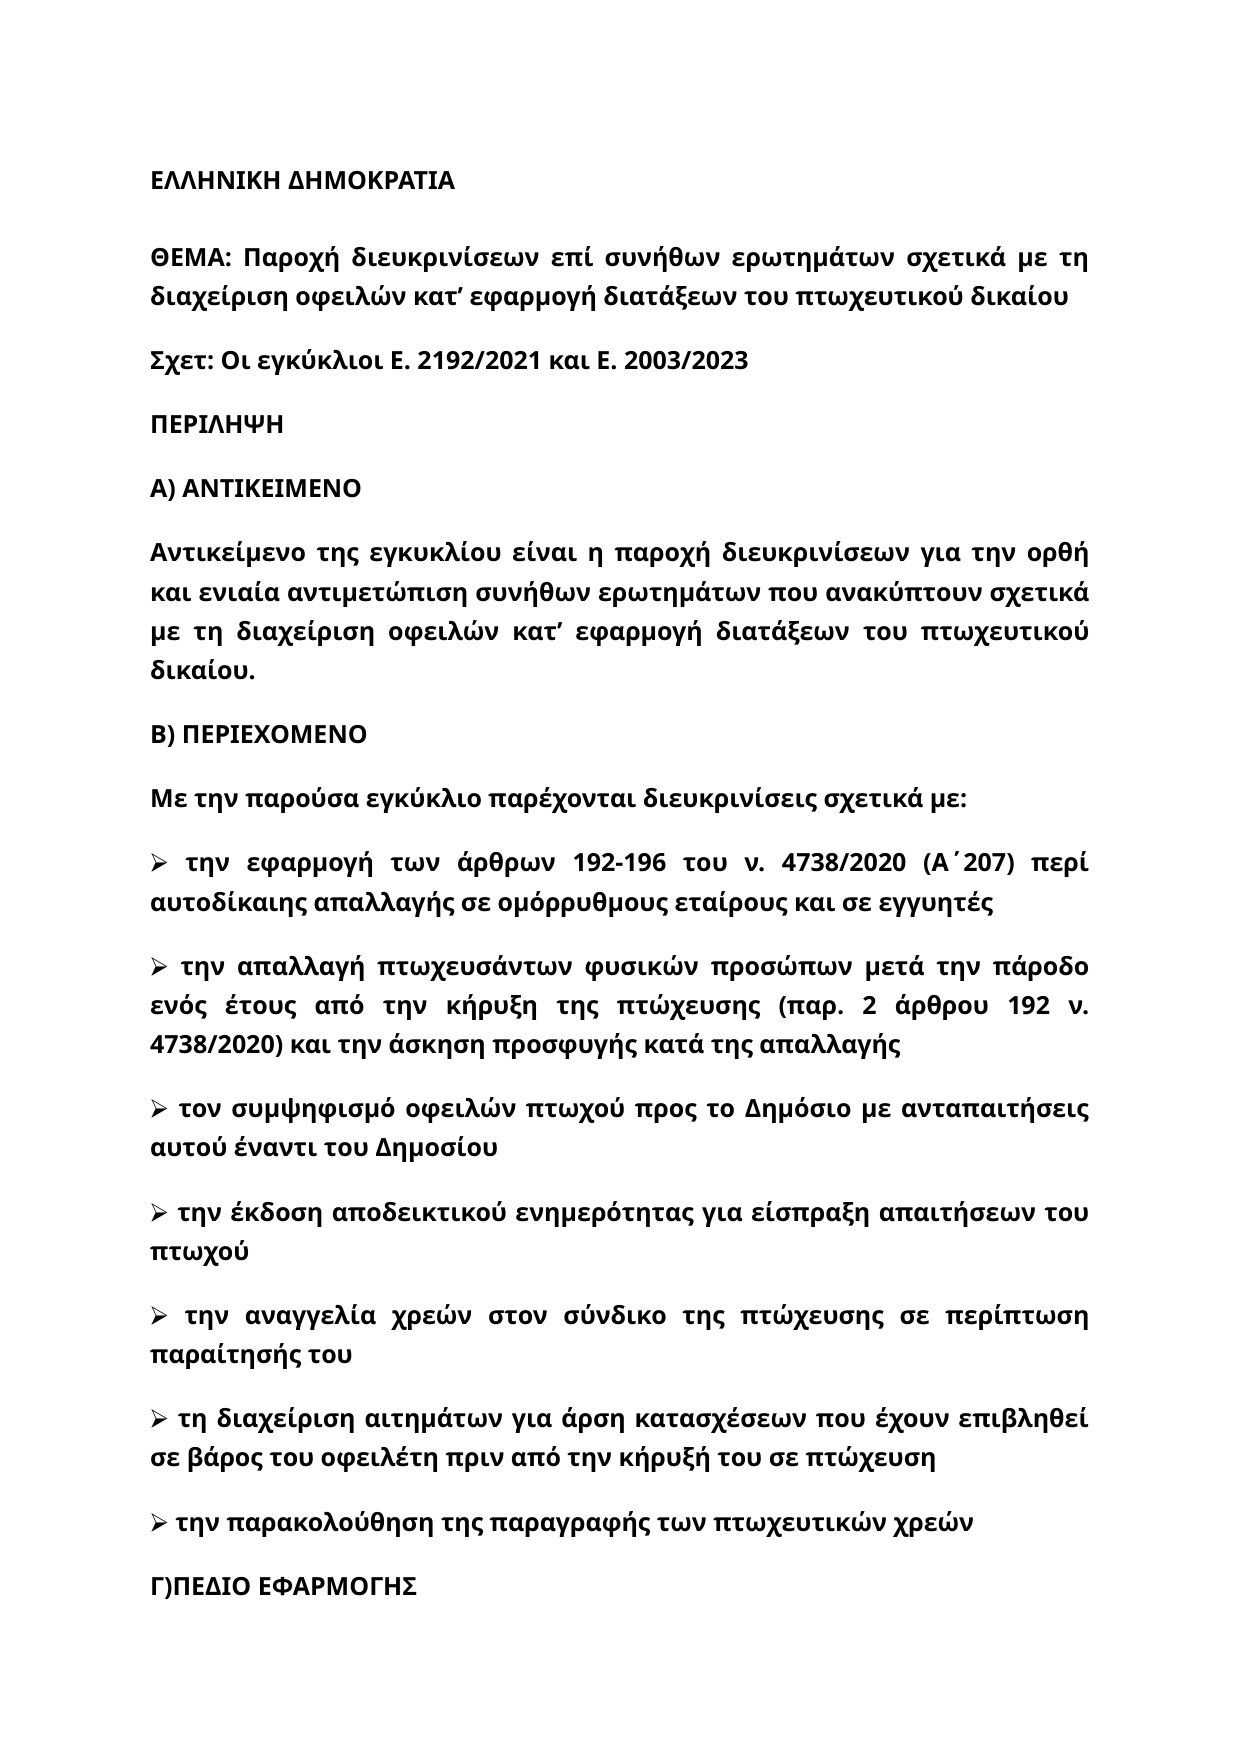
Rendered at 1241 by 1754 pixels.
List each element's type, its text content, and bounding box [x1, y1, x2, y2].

text Β) ΠΕΡΙΕΧΟΜΕΝΟ [150, 717, 1090, 751]
text ⮚ την εφαρμογή των άρθρων 192-196 του ν. 4738/2020 (Α΄207) περί αυτοδίκαιης απαλλαγής σε ομόρρυθμους εταίρους και σε εγγυητές [150, 845, 1090, 918]
text ⮚ την αναγγελία χρεών στον σύνδικο της πτώχευσης σε περίπτωση παραίτησής του [150, 1297, 1090, 1371]
text Με την παρούσα εγκύκλιο παρέχονται διευκρινίσεις σχετικά με: [150, 781, 1090, 815]
text ⮚ την παρακολούθηση της παραγραφής των πτωχευτικών χρεών [150, 1504, 1090, 1538]
text Αντικείμενο της εγκυκλίου είναι η παροχή διευκρινίσεων για την ορθή και ενιαία αντιμετώπιση συνήθων ερωτημάτων που ανακύπτουν σχετικά με τη διαχείριση οφειλών κατ’ εφαρμογή διατάξεων του πτωχευτικού δικαίου. [150, 535, 1090, 687]
text Α) ΑΝΤΙΚΕΙΜΕΝΟ [150, 471, 1090, 505]
text Σχετ: Οι εγκύκλιοι Ε. 2192/2021 και Ε. 2003/2023 [150, 342, 1090, 377]
title ΕΛΛΗΝΙΚΗ ΔΗΜΟΚΡΑΤΙΑ [150, 162, 1090, 197]
text Γ)ΠΕΔΙΟ ΕΦΑΡΜΟΓΗΣ [150, 1568, 1090, 1602]
text ⮚ την απαλλαγή πτωχευσάντων φυσικών προσώπων μετά την πάροδο ενός έτους από την κήρυξη της πτώχευσης (παρ. 2 άρθρου 192 ν. 4738/2020) και την άσκηση προσφυγής κατά της απαλλαγής [150, 948, 1090, 1061]
text ΠΕΡΙΛΗΨΗ [150, 407, 1090, 441]
text ΘΕΜΑ: Παροχή διευκρινίσεων επί συνήθων ερωτημάτων σχετικά με τη διαχείριση οφειλών κατ’ εφαρμογή διατάξεων του πτωχευτικού δικαίου [150, 239, 1090, 312]
text ⮚ τον συμψηφισμό οφειλών πτωχού προς το Δημόσιο με ανταπαιτήσεις αυτού έναντι του Δημοσίου [150, 1091, 1090, 1164]
text ⮚ τη διαχείριση αιτημάτων για άρση κατασχέσεων που έχουν επιβληθεί σε βάρος του οφειλέτη πριν από την κήρυξή του σε πτώχευση [150, 1401, 1090, 1474]
text ⮚ την έκδοση αποδεικτικού ενημερότητας για είσπραξη απαιτήσεων του πτωχού [150, 1194, 1090, 1267]
